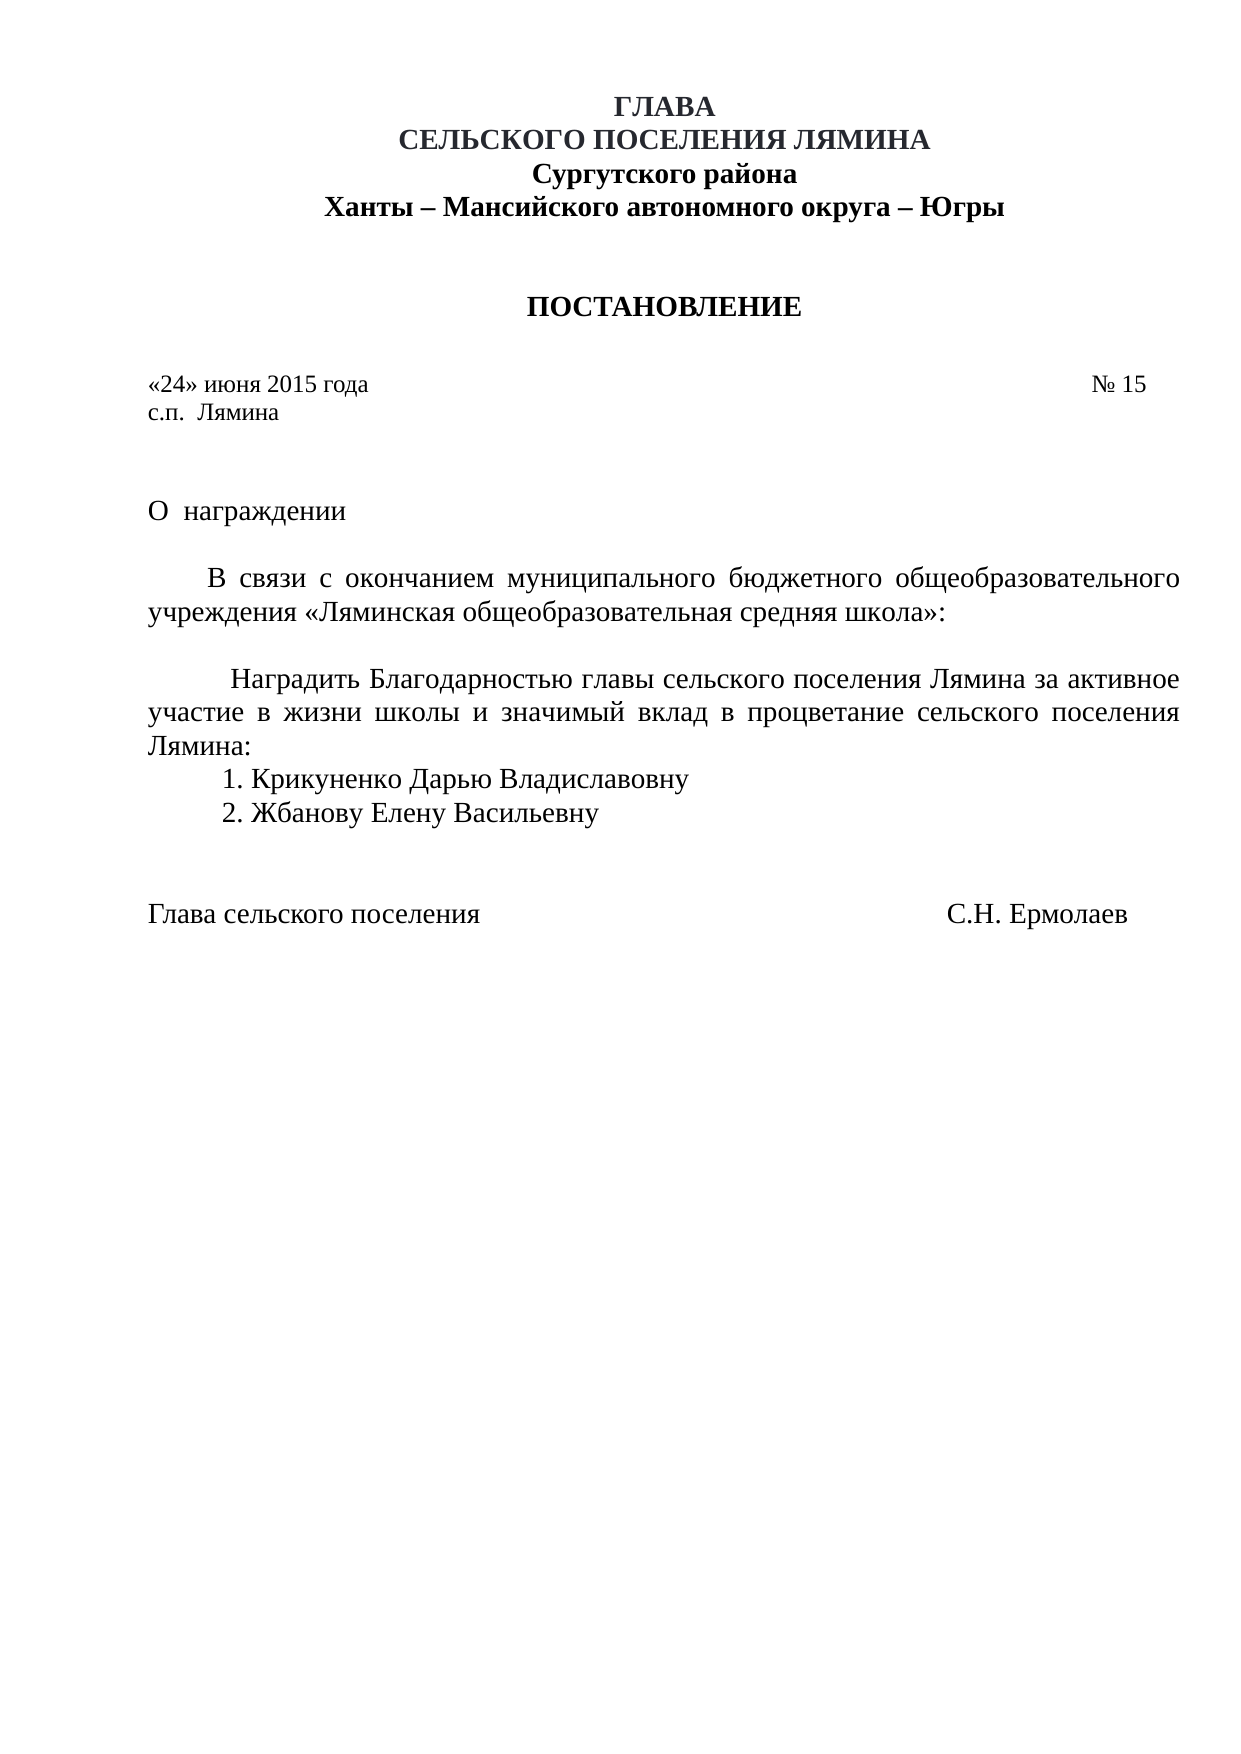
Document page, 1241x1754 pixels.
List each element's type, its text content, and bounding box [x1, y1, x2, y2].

subtitle СЕЛЬСКОГО ПОСЕЛЕНИЯ ЛЯМИНА [148, 122, 1181, 156]
text 1. Крикуненко Дарью Владиславовну [148, 762, 1181, 795]
text О награждении [148, 493, 1181, 527]
text Сургутского района [148, 156, 1181, 189]
text В связи с окончанием муниципального бюджетного общеобразовательного учреждения «Ляминская общеобразовательная средняя школа»: [148, 560, 1181, 627]
text с.п. Лямина [148, 397, 1181, 426]
text Ханты – Мансийского автономного округа – Югры [148, 189, 1181, 223]
text 2. Жбанову Елену Васильевну [148, 795, 1181, 829]
text «24» июня 2015 года № 15 [148, 369, 1181, 397]
subtitle ГЛАВА [148, 89, 1181, 122]
text ПОСТАНОВЛЕНИЕ [148, 289, 1181, 323]
text Глава сельского поселения С.Н. Ермолаев [148, 896, 1181, 929]
text Наградить Благодарностью главы сельского поселения Лямина за активное участие в жизни школы и значимый вклад в процветание сельского поселения Лямина: [148, 661, 1181, 762]
